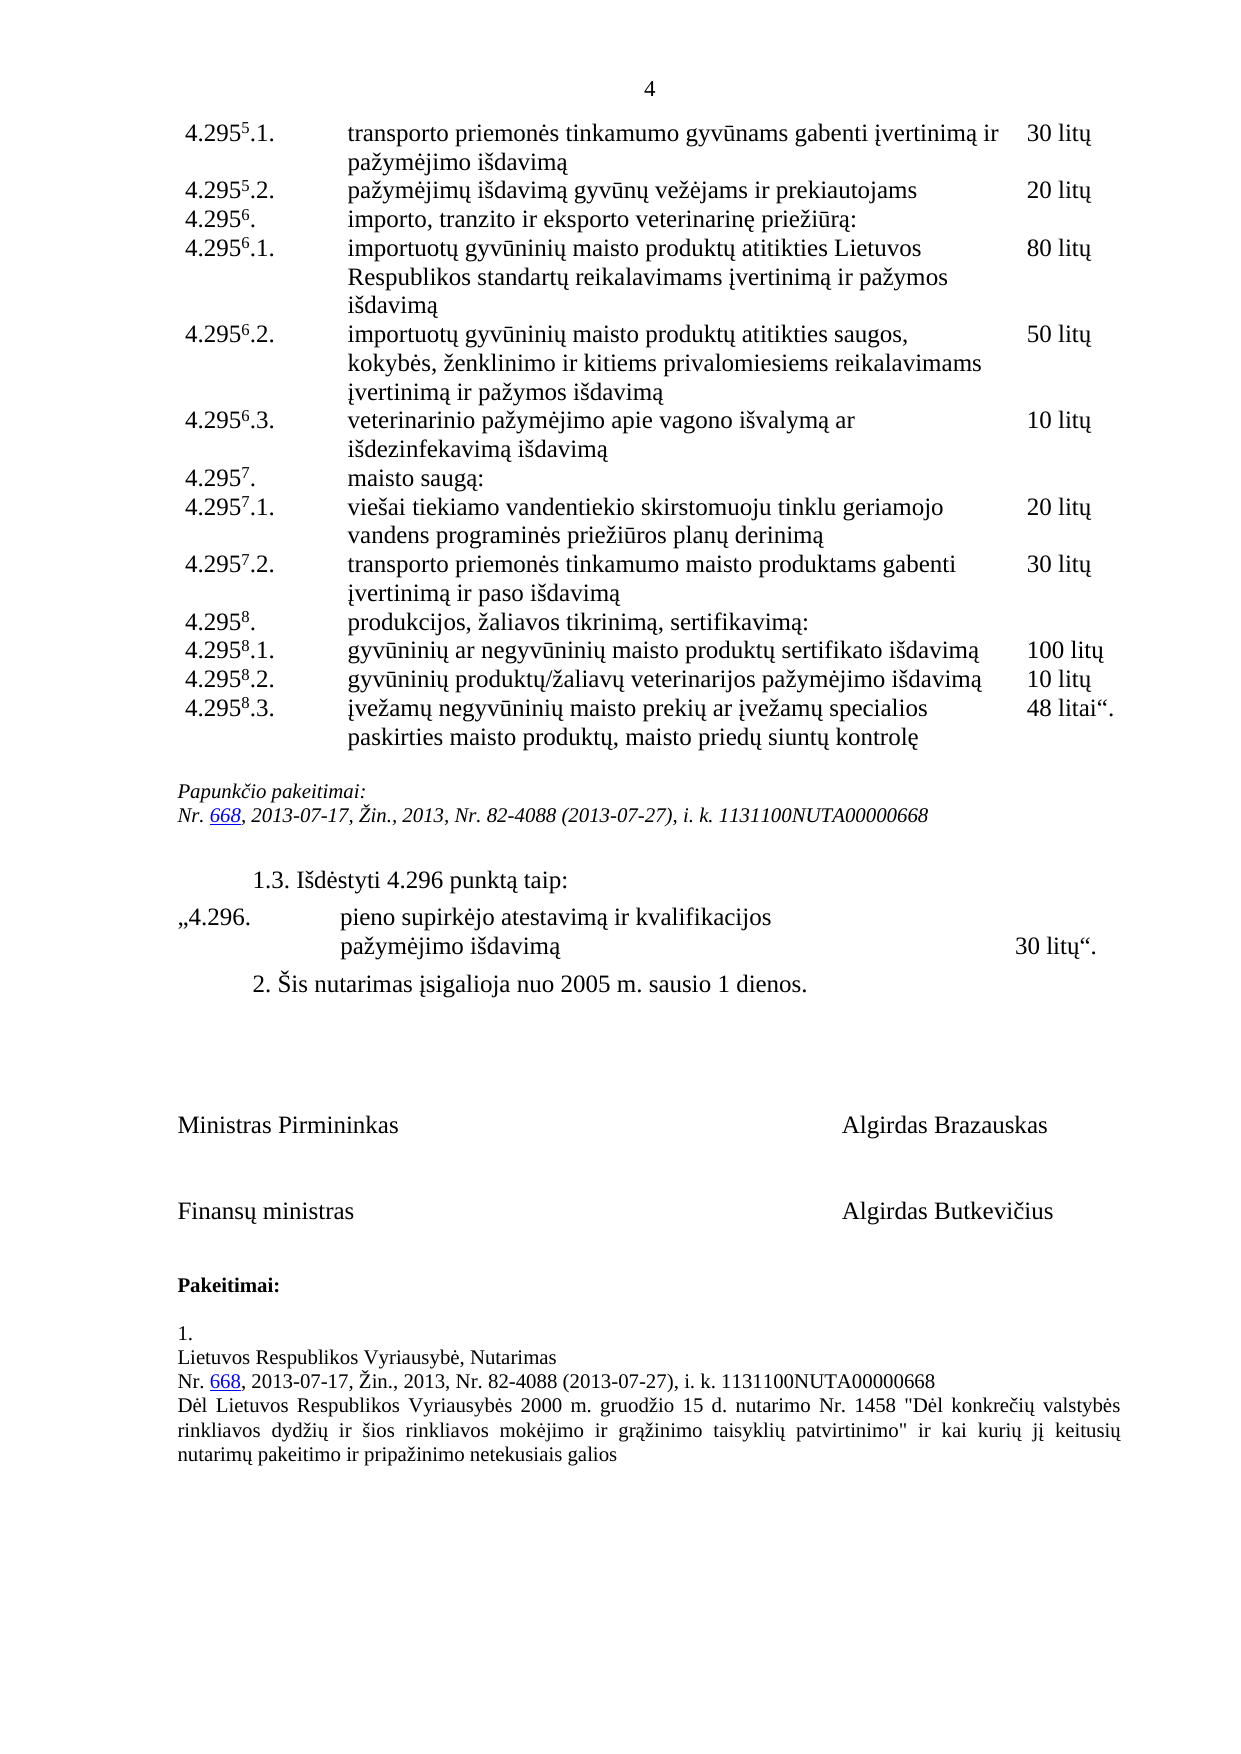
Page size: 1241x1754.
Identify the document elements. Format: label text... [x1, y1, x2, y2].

text Finansų ministras Algirdas Butkevičius [177, 1196, 1122, 1225]
table_cell 10 litų [1015, 406, 1148, 463]
table_cell 4.2956.3. [174, 406, 336, 463]
table_cell [1015, 463, 1148, 492]
table_cell 48 litai“. [1015, 693, 1148, 751]
table_cell 20 litų [1015, 176, 1148, 204]
text Dėl Lietuvos Respublikos Vyriausybės 2000 m. gruodžio 15 d. nutarimo Nr. 1458 "Dėl konkrečių valstybės rinkliavos dydžių ir šios rinkliavos mokėjimo ir grąžinimo taisyklių patvirtinimo" ir kai kurių jį keitusių nutarimų pakeitimo ir pripažinimo netekusiais galios [177, 1393, 1122, 1466]
table_cell importuotų gyvūninių maisto produktų atitikties saugos, kokybės, ženklinimo ir kitiems privalomiesiems reikalavimams įvertinimą ir pažymos išdavimą [336, 319, 1015, 406]
text Pakeitimai: [177, 1273, 1122, 1297]
table_cell [1015, 204, 1148, 233]
table_cell 4.2957.1. [174, 492, 336, 549]
table_cell 30 litų [1015, 549, 1148, 607]
text 1. [177, 1321, 1122, 1345]
table_cell įvežamų negyvūninių maisto prekių ar įvežamų specialios paskirties maisto produktų, maisto priedų siuntų kontrolę [336, 693, 1015, 751]
table_cell transporto priemonės tinkamumo maisto produktams gabenti įvertinimą ir paso išdavimą [336, 549, 1015, 607]
table_cell viešai tiekiamo vandentiekio skirstomuoju tinklu geriamojo vandens programinės priežiūros planų derinimą [336, 492, 1015, 549]
table_cell gyvūninių ar negyvūninių maisto produktų sertifikato išdavimą [336, 636, 1015, 664]
table_cell importo, tranzito ir eksporto veterinarinę priežiūrą: [336, 204, 1015, 233]
text Nr. 668, 2013-07-17, Žin., 2013, Nr. 82-4088 (2013-07-27), i. k. 1131100NUTA00000668 [177, 1369, 1122, 1393]
table_cell 4.2958.1. [174, 636, 336, 664]
table_cell maisto saugą: [336, 463, 1015, 492]
table_cell gyvūninių produktų/žaliavų veterinarijos pažymėjimo išdavimą [336, 664, 1015, 693]
table_cell 4.2957.2. [174, 549, 336, 607]
table_cell produkcijos, žaliavos tikrinimą, sertifikavimą: [336, 607, 1015, 636]
text Ministras Pirmininkas Algirdas Brazauskas [177, 1110, 1122, 1139]
table_cell 4.2955.1. [174, 118, 336, 176]
table_cell 4.2958. [174, 607, 336, 636]
table_cell 30 litų [1015, 118, 1148, 176]
table_cell 10 litų [1015, 664, 1148, 693]
table_cell veterinarinio pažymėjimo apie vagono išvalymą ar išdezinfekavimą išdavimą [336, 406, 1015, 463]
table_cell pažymėjimų išdavimą gyvūnų vežėjams ir prekiautojams [336, 176, 1015, 204]
text Papunkčio pakeitimai: [177, 779, 1122, 803]
table_cell 50 litų [1015, 319, 1148, 406]
table_cell 4.2957. [174, 463, 336, 492]
table_cell importuotų gyvūninių maisto produktų atitikties Lietuvos Respublikos standartų reikalavimams įvertinimą ir pažymos išdavimą [336, 233, 1015, 319]
table_cell 4.2956.2. [174, 319, 336, 406]
text Lietuvos Respublikos Vyriausybė, Nutarimas [177, 1345, 1122, 1369]
text „4.296. pieno supirkėjo atestavimą ir kvalifikacijos [177, 894, 1122, 931]
table_cell 80 litų [1015, 233, 1148, 319]
table_cell 4.2958.2. [174, 664, 336, 693]
table_cell 4.2956. [174, 204, 336, 233]
text Nr. 668, 2013-07-17, Žin., 2013, Nr. 82-4088 (2013-07-27), i. k. 1131100NUTA00000668 [177, 803, 1122, 827]
table_cell 4.2956.1. [174, 233, 336, 319]
table_cell 20 litų [1015, 492, 1148, 549]
text pažymėjimo išdavimą 30 litų“. [177, 931, 1122, 960]
text 1.3. Išdėstyti 4.296 punktą taip: [177, 856, 1122, 894]
table_cell 100 litų [1015, 636, 1148, 664]
table_cell [1015, 607, 1148, 636]
table_cell 4.2955.2. [174, 176, 336, 204]
table_cell transporto priemonės tinkamumo gyvūnams gabenti įvertinimą ir pažymėjimo išdavimą [336, 118, 1015, 176]
text 2. Šis nutarimas įsigalioja nuo 2005 m. sausio 1 dienos. [177, 960, 1122, 997]
table_cell 4.2958.3. [174, 693, 336, 751]
